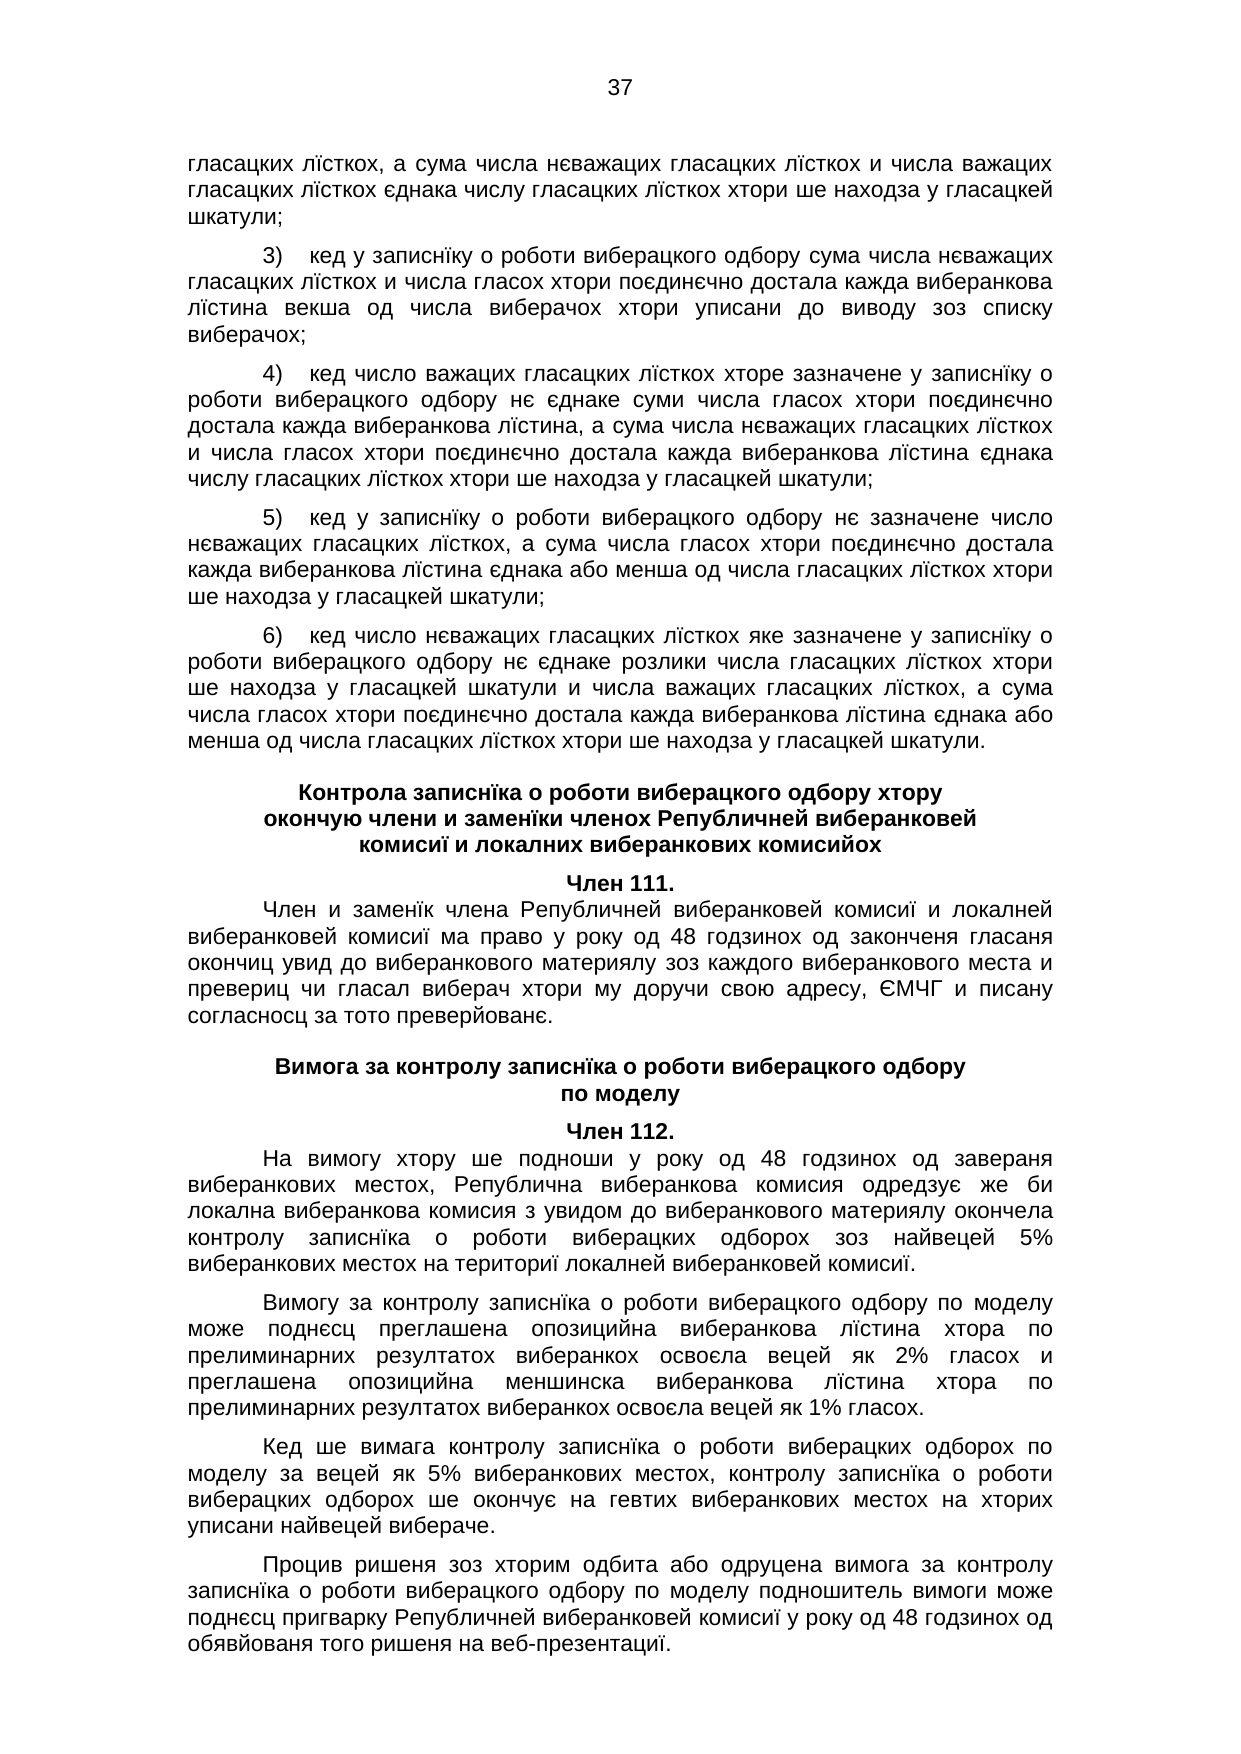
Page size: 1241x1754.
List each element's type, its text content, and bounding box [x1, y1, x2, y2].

text Член 111. [262, 870, 978, 896]
text 3) кед у записнїку о роботи виберацкого одбору сума числа нєважацих гласацких лїсткох и числа гласох хтори поєдинєчно достала кажда виберанкова лїстина векша од числа виберачох хтори уписани до виводу зоз списку виберачох; [187, 242, 1053, 347]
text Вимога за контролу записнїка о роботи виберацкого одбору по моделу [262, 1053, 978, 1106]
text Вимогу за контролу записнїка о роботи виберацкого одбору по моделу може поднєсц преглашена опозицийна виберанкова лїстина хтора по прелиминарних резултатох виберанкох освоєла вецей як 2% гласох и преглашена опозицийна меншинска виберанкова лїстина хтора по прелиминарних резултатох виберанкох освоєла вецей як 1% гласох. [187, 1289, 1053, 1421]
text 6) кед число нєважацих гласацких лїсткох яке зазначене у записнїку о роботи виберацкого одбору нє єднаке розлики числа гласацких лїсткох хтори ше находза у гласацкей шкатули и числа важацих гласацких лїсткох, а сума числа гласох хтори поєдинєчно достала кажда виберанкова лїстина єднака або менша од числа гласацких лїсткох хтори ше находза у гласацкей шкатули. [187, 622, 1053, 753]
text гласацких лїсткох, а сума числа нєважацих гласацких лїсткох и числа важацих гласацких лїсткох єднака числу гласацких лїсткох хтори ше находза у гласацкей шкатули; [187, 150, 1053, 229]
text Член и заменїк члена Републичней виберанковей комисиї и локалней виберанковей комисиї ма право у року од 48 годзинох од законченя гласаня окончиц увид до виберанкового материялу зоз каждого виберанкового места и превериц чи гласал виберач хтори му доручи свою адресу, ЄМЧГ и писану согласносц за тото преверйованє. [187, 896, 1053, 1028]
text Кед ше вимага контролу записнїка о роботи виберацких одборох по моделу за вецей як 5% виберанкових местох, контролу записнїка о роботи виберацких одборох ше окончує на гевтих виберанкових местох на хторих уписани найвецей вибераче. [187, 1433, 1053, 1539]
text Член 112. [262, 1118, 978, 1145]
text Контрола записнїка о роботи виберацкого одбору хтору окончую члени и заменїки членох Републичней виберанковей комисиї и локалних виберанкових комисийох [262, 778, 978, 857]
text На вимогу хтору ше подноши у року од 48 годзинох од завераня виберанкових местох, Републична виберанкова комисия одредзує же би локална виберанкова комисия з увидом до виберанкового материялу окончела контролу записнїка о роботи виберацких одборох зоз найвецей 5% виберанкових местох на териториї локалней виберанковей комисиї. [187, 1145, 1053, 1276]
text 5) кед у записнїку о роботи виберацкого одбору нє зазначене число нєважацих гласацких лїсткох, а сума числа гласох хтори поєдинєчно достала кажда виберанкова лїстина єднака або менша од числа гласацких лїсткох хтори ше находза у гласацкей шкатули; [187, 504, 1053, 609]
text 4) кед число важацих гласацких лїсткох хторе зазначене у записнїку о роботи виберацкого одбору нє єднаке суми числа гласох хтори поєдинєчно достала кажда виберанкова лїстина, а сума числа нєважацих гласацких лїсткох и числа гласох хтори поєдинєчно достала кажда виберанкова лїстина єднака числу гласацких лїсткох хтори ше находза у гласацкей шкатули; [187, 359, 1053, 491]
text Процив ришеня зоз хторим одбита або одруцена вимога за контролу записнїка о роботи виберацкого одбору по моделу подношитель вимоги може поднєсц пригварку Републичней виберанковей комисиї у року од 48 годзинох од обявйованя того ришеня на веб-презентациї. [187, 1551, 1053, 1657]
